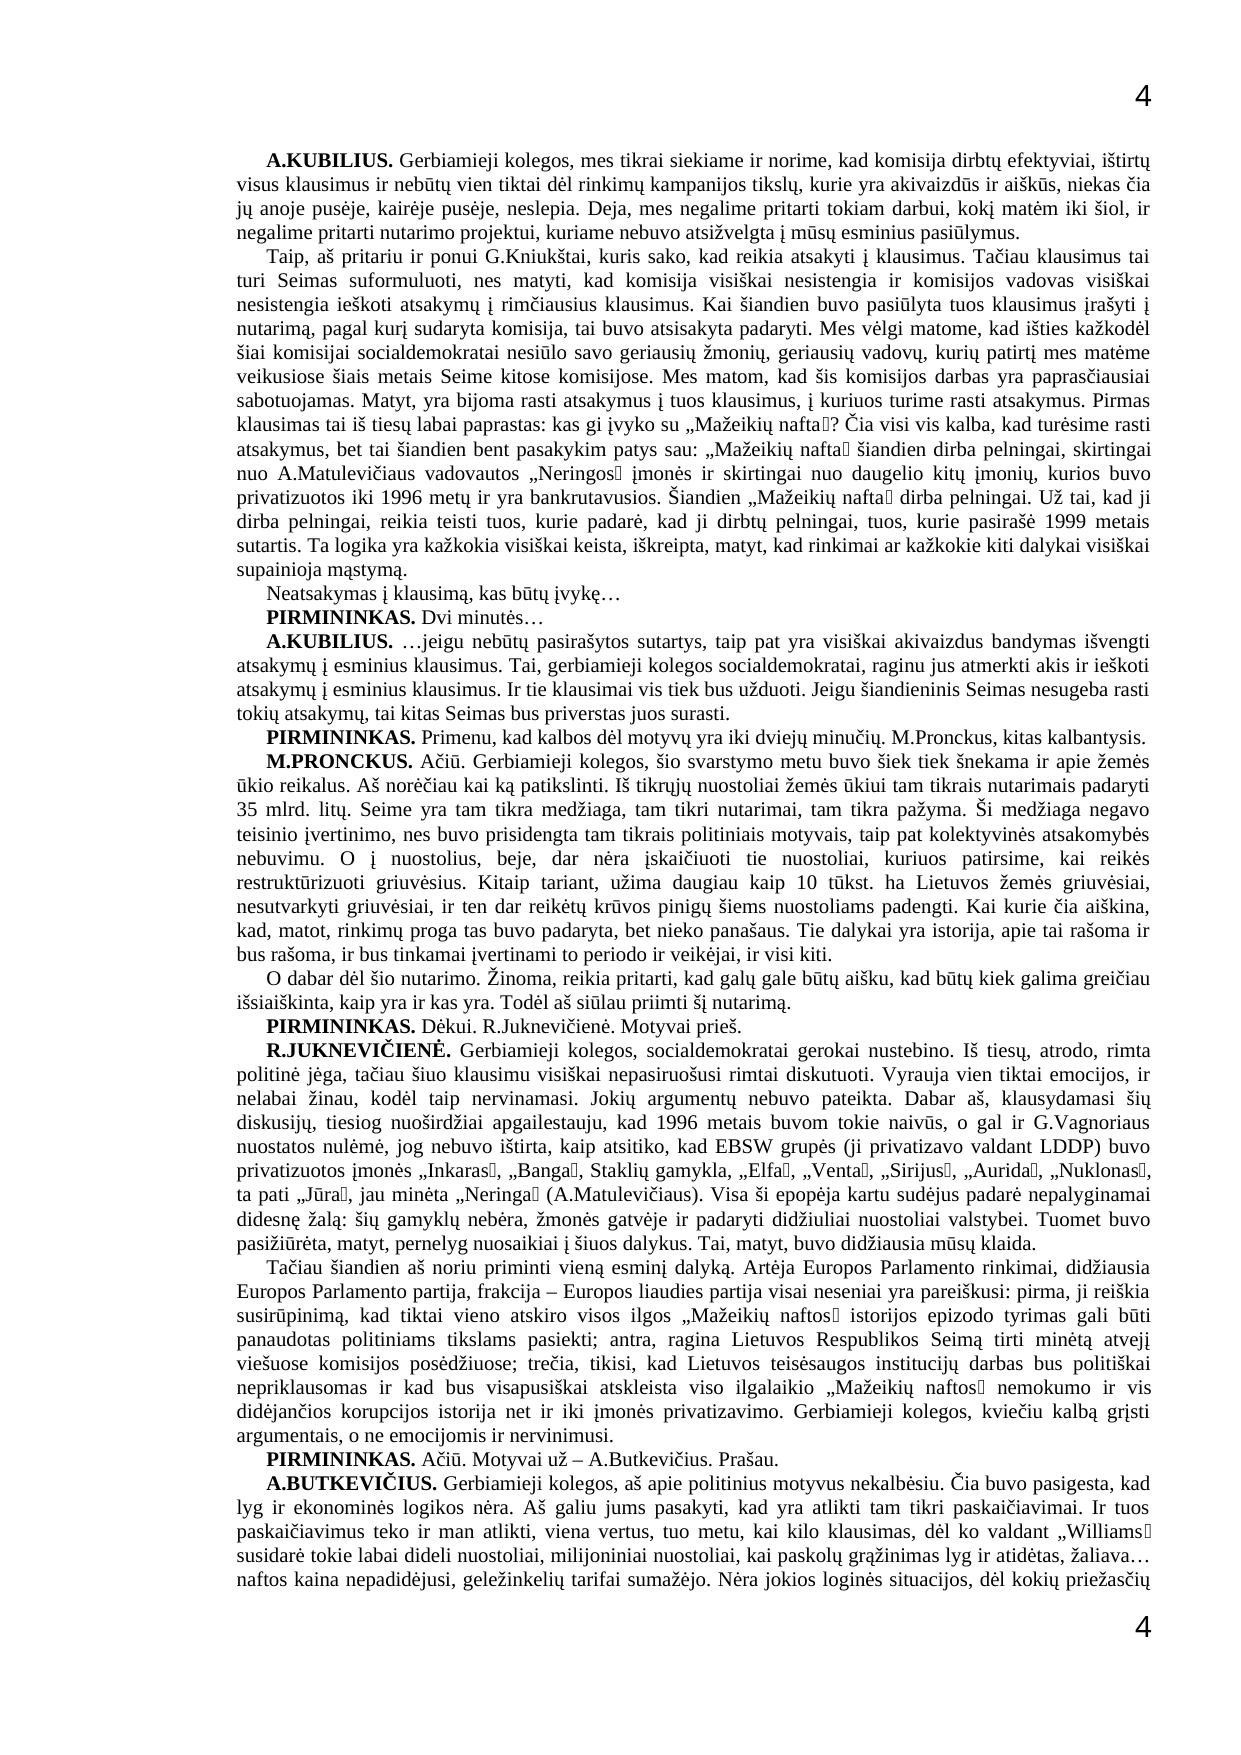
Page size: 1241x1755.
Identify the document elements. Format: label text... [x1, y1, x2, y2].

text M.PRONCKUS. Ačiū. Gerbiamieji kolegos, šio svarstymo metu buvo šiek tiek šnekama ir apie žemės ūkio reikalus. Aš norėčiau kai ką patikslinti. Iš tikrųjų nuostoliai žemės ūkiui tam tikrais nutarimais padaryti 35 mlrd. litų. Seime yra tam tikra medžiaga, tam tikri nutarimai, tam tikra pažyma. Ši medžiaga negavo teisinio įvertinimo, nes buvo prisidengta tam tikrais politiniais motyvais, taip pat kolektyvinės atsakomybės nebuvimu. O į nuostolius, beje, dar nėra įskaičiuoti tie nuostoliai, kuriuos patirsime, kai reikės restruktūrizuoti griuvėsius. Kitaip tariant, užima daugiau kaip 10 tūkst. ha Lietuvos žemės griuvėsiai, nesutvarkyti griuvėsiai, ir ten dar reikėtų krūvos pinigų šiems nuostoliams padengti. Kai kurie čia aiškina, kad, matot, rinkimų proga tas buvo padaryta, bet nieko panašaus. Tie dalykai yra istorija, apie tai rašoma ir bus rašoma, ir bus tinkamai įvertinami to periodo ir veikėjai, ir visi kiti. [236, 749, 1152, 966]
text PIRMININKAS. Dėkui. R.Juknevičienė. Motyvai prieš. [236, 1014, 1152, 1038]
text PIRMININKAS. Primenu, kad kalbos dėl motyvų yra iki dviejų minučių. M.Pronckus, kitas kalbantysis. [236, 725, 1152, 749]
text A.KUBILIUS. Gerbiamieji kolegos, mes tikrai siekiame ir norime, kad komisija dirbtų efektyviai, ištirtų visus klausimus ir nebūtų vien tiktai dėl rinkimų kampanijos tikslų, kurie yra akivaizdūs ir aiškūs, niekas čia jų anoje pusėje, kairėje pusėje, neslepia. Deja, mes negalime pritarti tokiam darbui, kokį matėm iki šiol, ir negalime pritarti nutarimo projektui, kuriame nebuvo atsižvelgta į mūsų esminius pasiūlymus. [236, 148, 1152, 244]
text R.JUKNEVIČIENĖ. Gerbiamieji kolegos, socialdemokratai gerokai nustebino. Iš tiesų, atrodo, rimta politinė jėga, tačiau šiuo klausimu visiškai nepasiruošusi rimtai diskutuoti. Vyrauja vien tiktai emocijos, ir nelabai žinau, kodėl taip nervinamasi. Jokių argumentų nebuvo pateikta. Dabar aš, klausydamasi šių diskusijų, tiesiog nuoširdžiai apgailestauju, kad 1996 metais buvom tokie naivūs, o gal ir G.Vagnoriaus nuostatos nulėmė, jog nebuvo ištirta, kaip atsitiko, kad EBSW grupės (ji privatizavo valdant LDDP) buvo privatizuotos įmonės „Inkaras, „Banga, Staklių gamykla, „Elfa, „Venta, „Sirijus, „Aurida, „Nuklonas, ta pati „Jūra, jau minėta „Neringa (A.Matulevičiaus). Visa ši epopėja kartu sudėjus padarė nepalyginamai didesnę žalą: šių gamyklų nebėra, žmonės gatvėje ir padaryti didžiuliai nuostoliai valstybei. Tuomet buvo pasižiūrėta, matyt, pernelyg nuosaikiai į šiuos dalykus. Tai, matyt, buvo didžiausia mūsų klaida. [236, 1038, 1152, 1254]
text O dabar dėl šio nutarimo. Žinoma, reikia pritarti, kad galų gale būtų aišku, kad būtų kiek galima greičiau išsiaiškinta, kaip yra ir kas yra. Todėl aš siūlau priimti šį nutarimą. [236, 966, 1152, 1014]
text PIRMININKAS. Dvi minutės… [236, 605, 1152, 629]
text A.KUBILIUS. …jeigu nebūtų pasirašytos sutartys, taip pat yra visiškai akivaizdus bandymas išvengti atsakymų į esminius klausimus. Tai, gerbiamieji kolegos socialdemokratai, raginu jus atmerkti akis ir ieškoti atsakymų į esminius klausimus. Ir tie klausimai vis tiek bus užduoti. Jeigu šiandieninis Seimas nesugeba rasti tokių atsakymų, tai kitas Seimas bus priverstas juos surasti. [236, 629, 1152, 725]
text Neatsakymas į klausimą, kas būtų įvykę… [236, 581, 1152, 605]
text PIRMININKAS. Ačiū. Motyvai už – A.Butkevičius. Prašau. [236, 1447, 1152, 1471]
text Taip, aš pritariu ir ponui G.Kniukštai, kuris sako, kad reikia atsakyti į klausimus. Tačiau klausimus tai turi Seimas suformuluoti, nes matyti, kad komisija visiškai nesistengia ir komisijos vadovas visiškai nesistengia ieškoti atsakymų į rimčiausius klausimus. Kai šiandien buvo pasiūlyta tuos klausimus įrašyti į nutarimą, pagal kurį sudaryta komisija, tai buvo atsisakyta padaryti. Mes vėlgi matome, kad išties kažkodėl šiai komisijai socialdemokratai nesiūlo savo geriausių žmonių, geriausių vadovų, kurių patirtį mes matėme veikusiose šiais metais Seime kitose komisijose. Mes matom, kad šis komisijos darbas yra paprasčiausiai sabotuojamas. Matyt, yra bijoma rasti atsakymus į tuos klausimus, į kuriuos turime rasti atsakymus. Pirmas klausimas tai iš tiesų labai paprastas: kas gi įvyko su „Mažeikių nafta? Čia visi vis kalba, kad turėsime rasti atsakymus, bet tai šiandien bent pasakykim patys sau: „Mažeikių nafta šiandien dirba pelningai, skirtingai nuo A.Matulevičiaus vadovautos „Neringos įmonės ir skirtingai nuo daugelio kitų įmonių, kurios buvo privatizuotos iki 1996 metų ir yra bankrutavusios. Šiandien „Mažeikių nafta dirba pelningai. Už tai, kad ji dirba pelningai, reikia teisti tuos, kurie padarė, kad ji dirbtų pelningai, tuos, kurie pasirašė 1999 metais sutartis. Ta logika yra kažkokia visiškai keista, iškreipta, matyt, kad rinkimai ar kažkokie kiti dalykai visiškai supainioja mąstymą. [236, 244, 1152, 581]
text Tačiau šiandien aš noriu priminti vieną esminį dalyką. Artėja Europos Parlamento rinkimai, didžiausia Europos Parlamento partija, frakcija – Europos liaudies partija visai neseniai yra pareiškusi: pirma, ji reiškia susirūpinimą, kad tiktai vieno atskiro visos ilgos „Mažeikių naftos istorijos epizodo tyrimas gali būti panaudotas politiniams tikslams pasiekti; antra, ragina Lietuvos Respublikos Seimą tirti minėtą atvejį viešuose komisijos posėdžiuose; trečia, tikisi, kad Lietuvos teisėsaugos institucijų darbas bus politiškai nepriklausomas ir kad bus visapusiškai atskleista viso ilgalaikio „Mažeikių naftos nemokumo ir vis didėjančios korupcijos istorija net ir iki įmonės privatizavimo. Gerbiamieji kolegos, kviečiu kalbą grįsti argumentais, o ne emocijomis ir nervinimusi. [236, 1254, 1152, 1447]
text A.BUTKEVIČIUS. Gerbiamieji kolegos, aš apie politinius motyvus nekalbėsiu. Čia buvo pasigesta, kad lyg ir ekonominės logikos nėra. Aš galiu jums pasakyti, kad yra atlikti tam tikri paskaičiavimai. Ir tuos paskaičiavimus teko ir man atlikti, viena vertus, tuo metu, kai kilo klausimas, dėl ko valdant „Williams susidarė tokie labai dideli nuostoliai, milijoniniai nuostoliai, kai paskolų grąžinimas lyg ir atidėtas, žaliava… naftos kaina nepadidėjusi, geležinkelių tarifai sumažėjo. Nėra jokios loginės situacijos, dėl kokių priežasčių [236, 1471, 1152, 1591]
